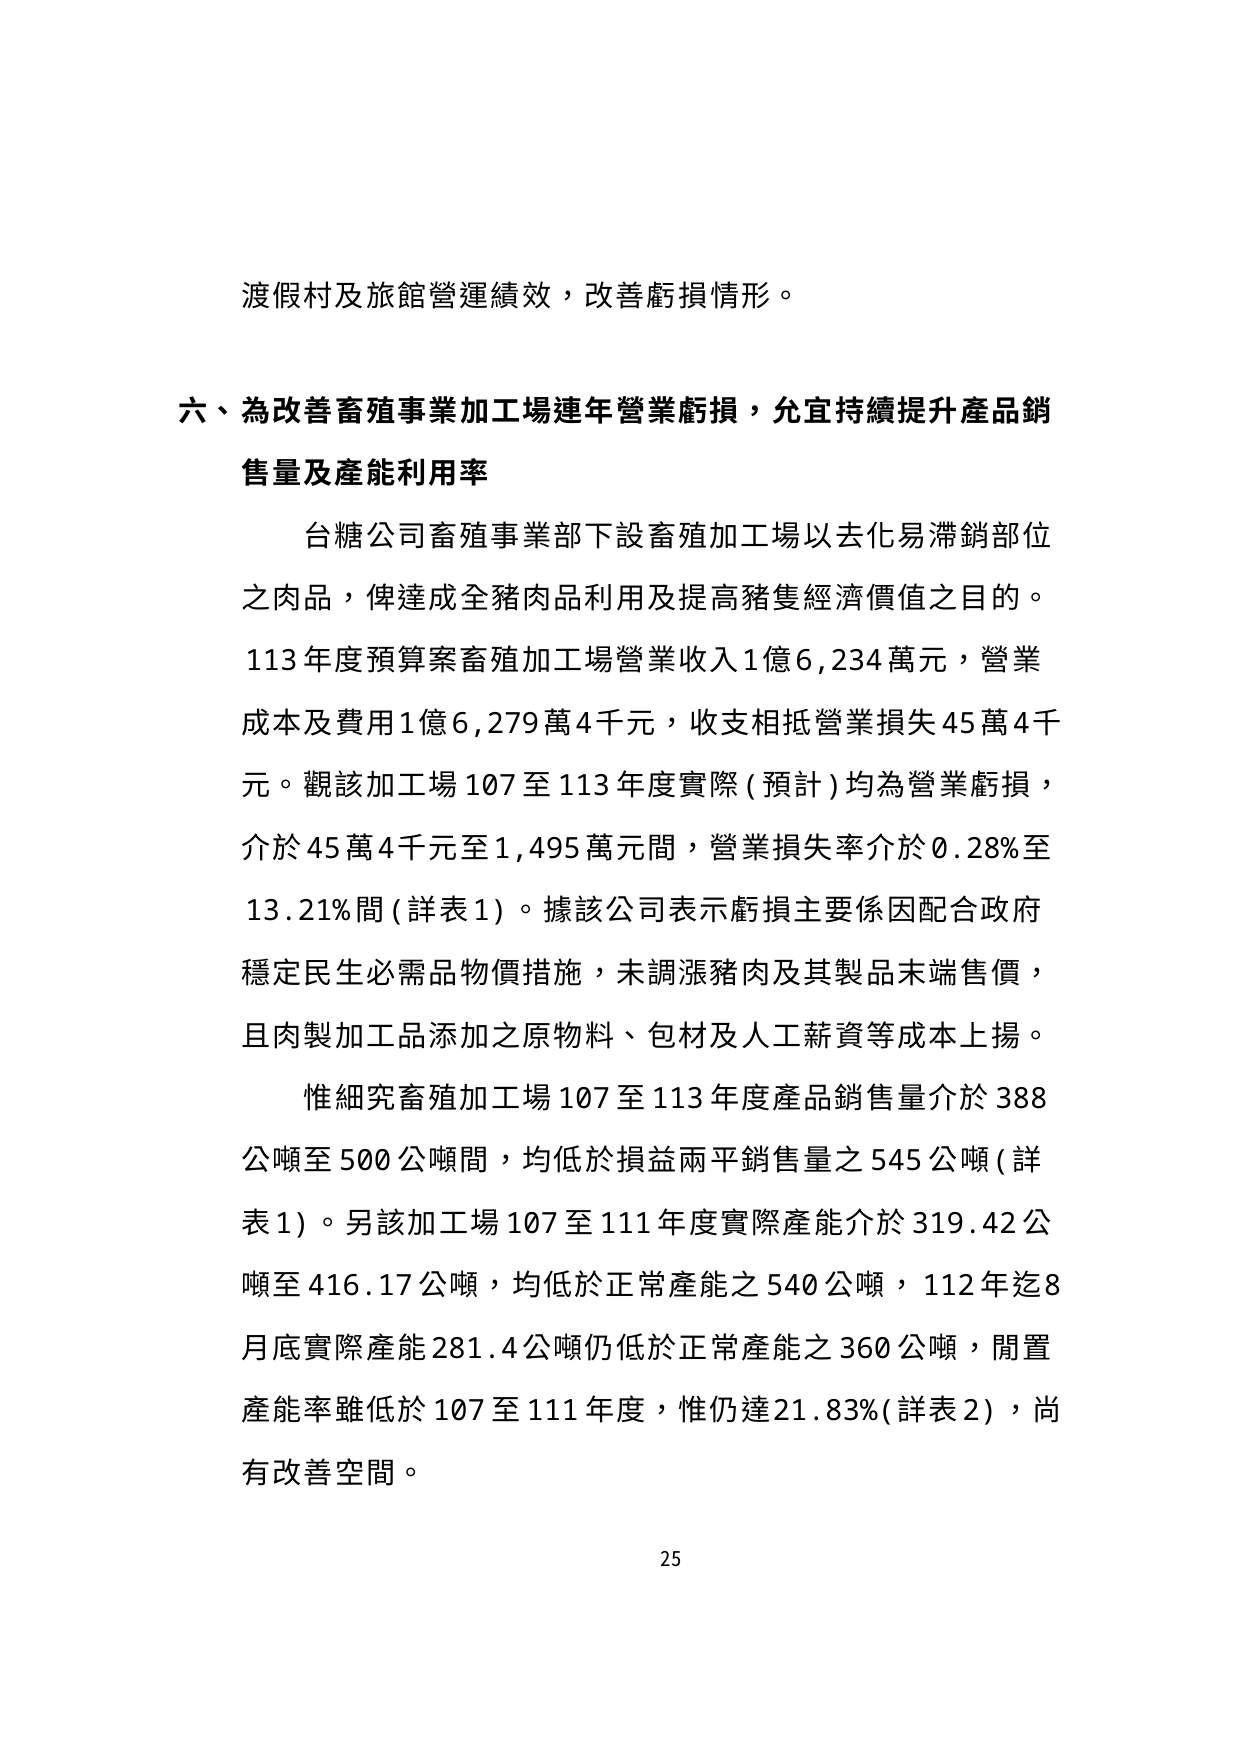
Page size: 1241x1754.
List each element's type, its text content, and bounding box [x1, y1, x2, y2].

text 六、為改善畜殖事業加工場連年營業虧損，允宜持續提升產品銷售量及產能利用率 [177, 367, 1063, 492]
text 台糖公司畜殖事業部下設畜殖加工場以去化易滯銷部位之肉品，俾達成全豬肉品利用及提高豬隻經濟價值之目的。113年度預算案畜殖加工場營業收入1億6,234萬元，營業成本及費用1億6,279萬4千元，收支相抵營業損失45萬4千元。觀該加工場107至113年度實際(預計)均為營業虧損，介於45萬4千元至1,495萬元間，營業損失率介於0.28%至13.21%間(詳表1)。據該公司表示虧損主要係因配合政府穩定民生必需品物價措施，未調漲豬肉及其製品末端售價，且肉製加工品添加之原物料、包材及人工薪資等成本上揚。 [236, 492, 1063, 1054]
text 渡假村及旅館營運績效，改善虧損情形。 [236, 252, 1063, 314]
text 惟細究畜殖加工場107至113年度產品銷售量介於388公噸至500公噸間，均低於損益兩平銷售量之545公噸(詳表1)。另該加工場107至111年度實際產能介於319.42公噸至416.17公噸，均低於正常產能之540公噸，112年迄8月底實際產能281.4公噸仍低於正常產能之360公噸，閒置產能率雖低於107至111年度，惟仍達21.83%(詳表2)，尚有改善空間。 [236, 1054, 1063, 1492]
